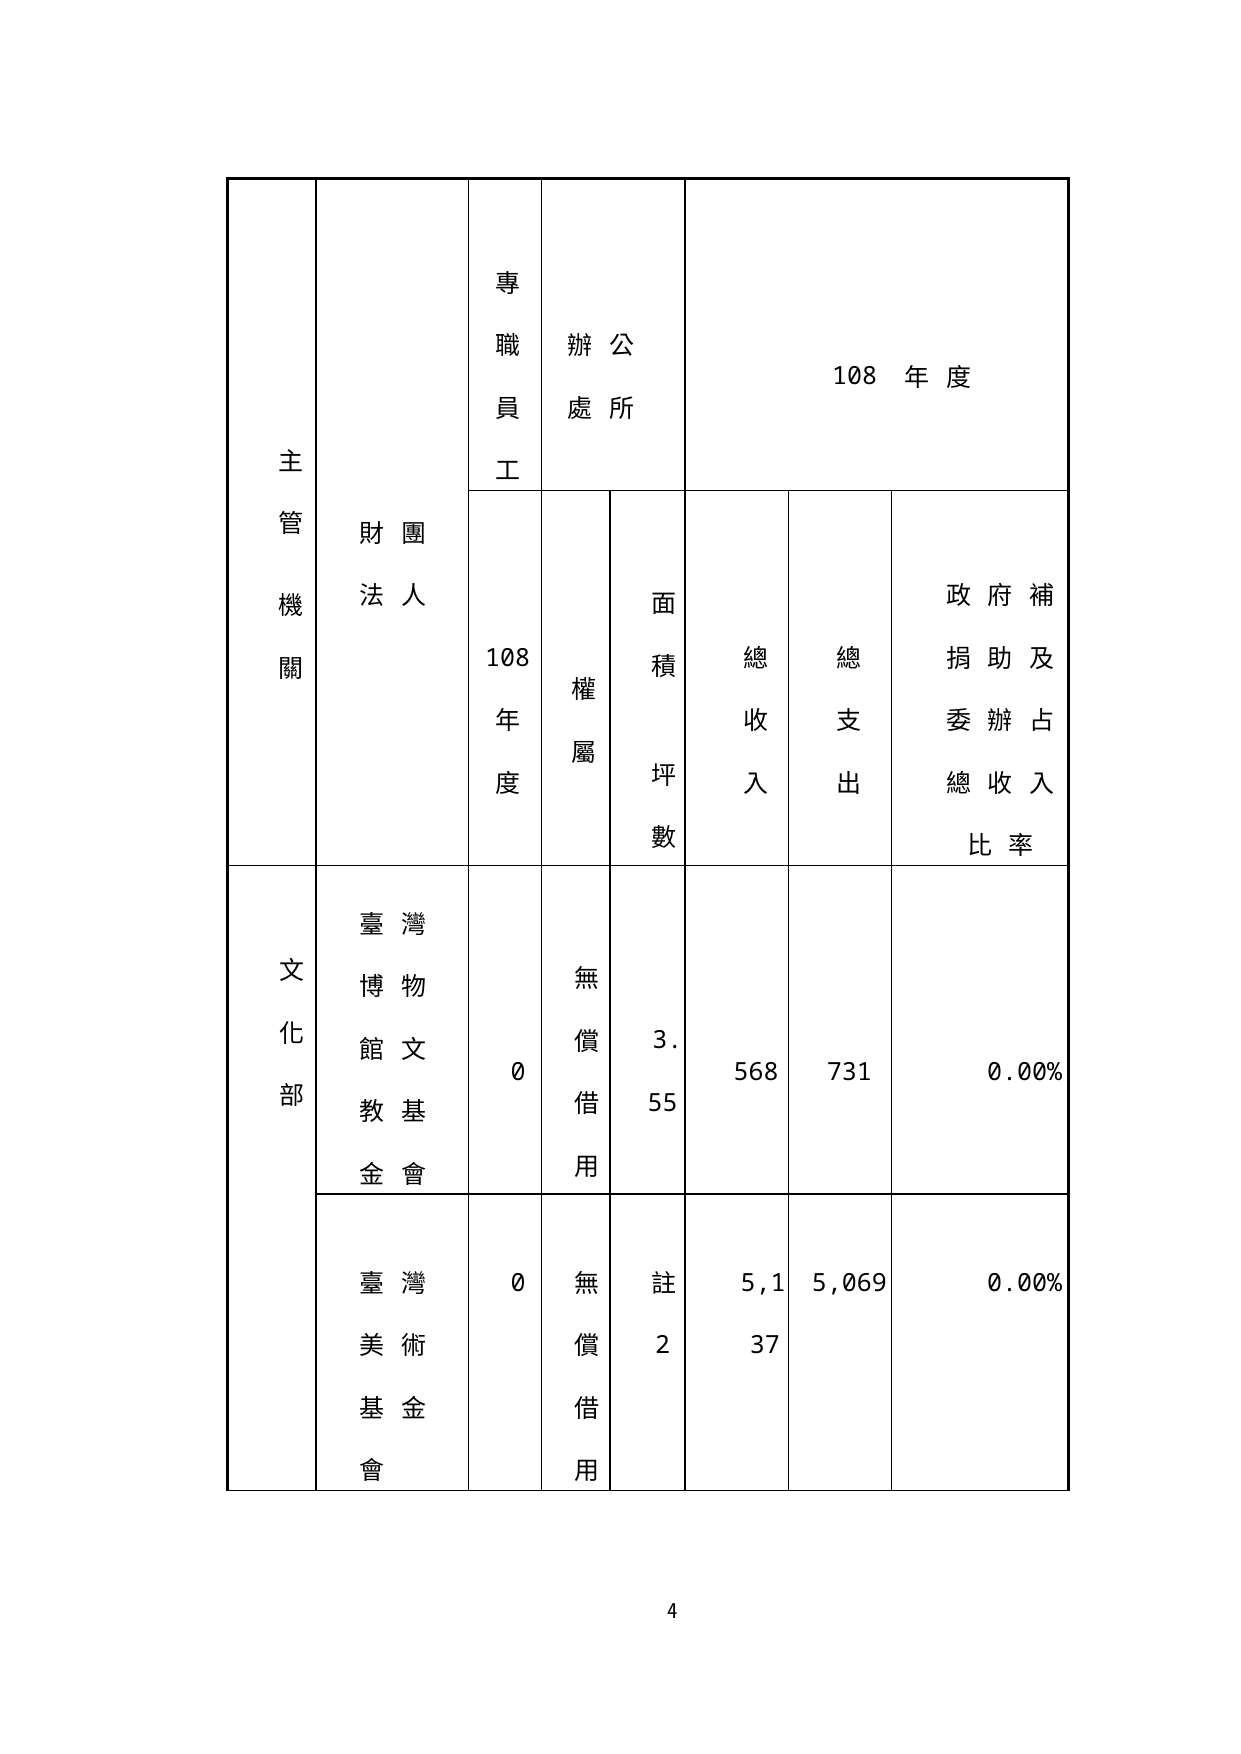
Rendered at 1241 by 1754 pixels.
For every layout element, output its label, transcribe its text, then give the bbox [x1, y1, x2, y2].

table_header 專職 員工 [469, 180, 541, 490]
table_cell 總收入 [686, 491, 788, 865]
table_cell 總支出 [789, 491, 891, 865]
table_cell 5,069 [789, 1195, 891, 1490]
table_cell 568 [686, 866, 788, 1193]
table_cell 權屬 [542, 491, 609, 865]
table_cell 臺灣博物館文教基金會 [317, 866, 468, 1193]
table_header 辦公處所 [542, 180, 684, 490]
table_cell 731 [789, 866, 891, 1193]
table_cell 無償借用 [542, 866, 609, 1193]
table_cell 108 年度 [469, 491, 541, 865]
table_cell 臺灣美術基金會 [317, 1195, 468, 1490]
table_cell 3.55 [611, 866, 684, 1193]
table_cell 0.00% [892, 1195, 1067, 1490]
table_cell 無償 借用 [542, 1195, 609, 1490]
table_cell 文化部 [229, 866, 315, 1490]
table_cell 面積 坪數 [611, 491, 684, 865]
table_header 108年度 [686, 180, 1067, 490]
table_header 財團法人 [317, 180, 468, 865]
table_cell 0 [469, 1195, 541, 1490]
table_cell 政府補捐助及委辦占總收入比率 [892, 491, 1067, 865]
table_cell 5,137 [686, 1195, 788, 1490]
table_cell 0 [469, 866, 541, 1193]
table_header 主管 機關 [229, 180, 315, 865]
table_cell 註2 [611, 1195, 684, 1490]
table_cell 0.00% [892, 866, 1067, 1193]
